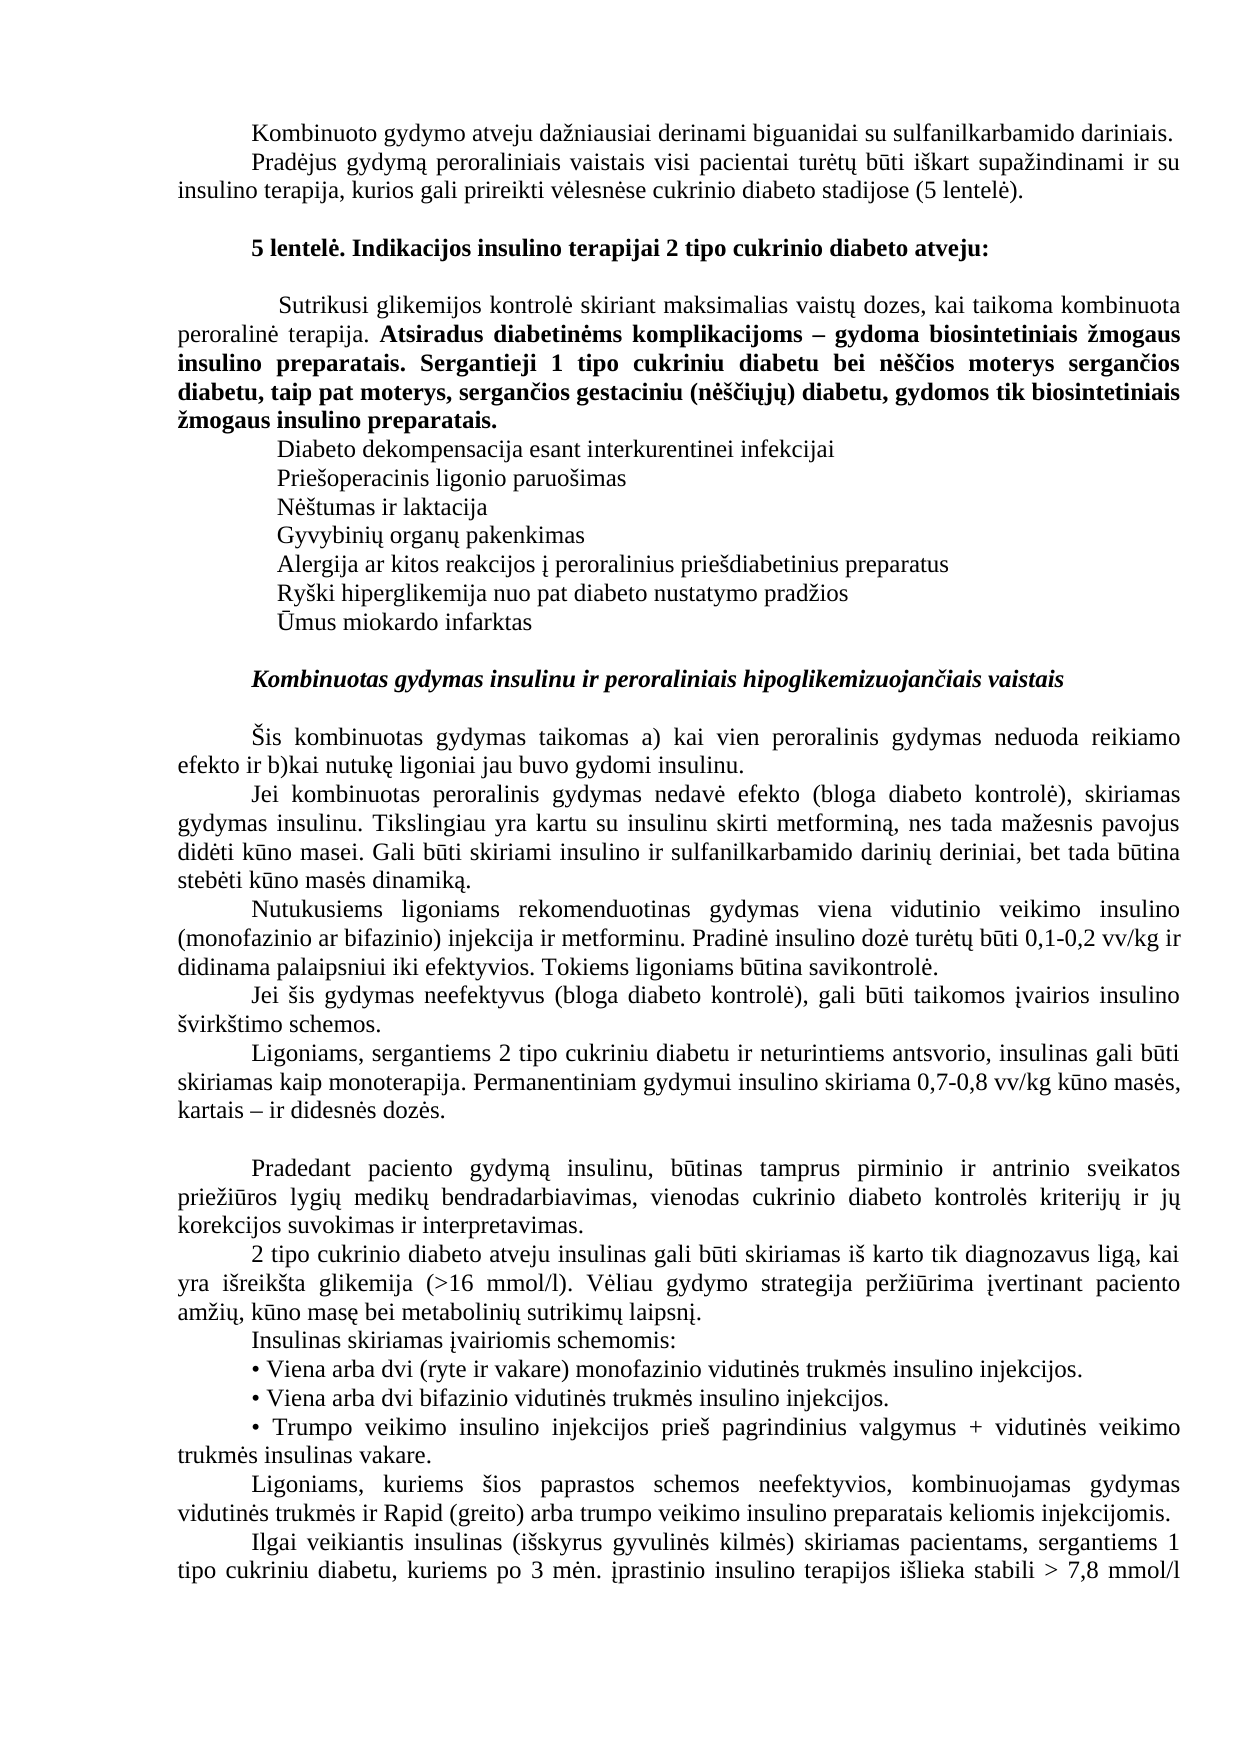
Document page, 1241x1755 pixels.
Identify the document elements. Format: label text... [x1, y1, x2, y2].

text Šis kombinuotas gydymas taikomas a) kai vien peroralinis gydymas neduoda reikiamo efekto ir b)kai nutukę ligoniai jau buvo gydomi insulinu. [177, 722, 1181, 779]
text Insulinas skiriamas įvairiomis schemomis: [177, 1326, 1181, 1354]
text Nutukusiems ligoniams rekomenduotinas gydymas viena vidutinio veikimo insulino (monofazinio ar bifazinio) injekcija ir metforminu. Pradinė insulino dozė turėtų būti 0,1-0,2 vv/kg ir didinama palaipsniui iki efektyvios. Tokiems ligoniams būtina savikontrolė. [177, 894, 1181, 981]
text 5 lentelė. Indikacijos insulino terapijai 2 tipo cukrinio diabeto atveju: [177, 233, 1181, 262]
text Jei kombinuotas peroralinis gydymas nedavė efekto (bloga diabeto kontrolė), skiriamas gydymas insulinu. Tikslingiau yra kartu su insulinu skirti metforminą, nes tada mažesnis pavojus didėti kūno masei. Gali būti skiriami insulino ir sulfanilkarbamido darinių deriniai, bet tada būtina stebėti kūno masės dinamiką. [177, 779, 1181, 894]
text  Gyvybinių organų pakenkimas [177, 521, 1181, 549]
text Kombinuotas gydymas insulinu ir peroraliniais hipoglikemizuojančiais vaistais [177, 664, 1181, 693]
text  Priešoperacinis ligonio paruošimas [177, 463, 1181, 492]
text Jei šis gydymas neefektyvus (bloga diabeto kontrolė), gali būti taikomos įvairios insulino švirkštimo schemos. [177, 981, 1181, 1038]
text  Ryški hiperglikemija nuo pat diabeto nustatymo pradžios [177, 578, 1181, 607]
text  Diabeto dekompensacija esant interkurentinei infekcijai [177, 434, 1181, 463]
text  Sutrikusi glikemijos kontrolė skiriant maksimalias vaistų dozes, kai taikoma kombinuota peroralinė terapija. Atsiradus diabetinėms komplikacijoms – gydoma biosintetiniais žmogaus insulino preparatais. Sergantieji 1 tipo cukriniu diabetu bei nėščios moterys sergančios diabetu, taip pat moterys, sergančios gestaciniu (nėščiųjų) diabetu, gydomos tik biosintetiniais žmogaus insulino preparatais. [177, 291, 1181, 434]
text Pradedant paciento gydymą insulinu, būtinas tamprus pirminio ir antrinio sveikatos priežiūros lygių medikų bendradarbiavimas, vienodas cukrinio diabeto kontrolės kriterijų ir jų korekcijos suvokimas ir interpretavimas. [177, 1153, 1181, 1239]
text • Trumpo veikimo insulino injekcijos prieš pagrindinius valgymus + vidutinės veikimo trukmės insulinas vakare. [177, 1412, 1181, 1469]
text 2 tipo cukrinio diabeto atveju insulinas gali būti skiriamas iš karto tik diagnozavus ligą, kai yra išreikšta glikemija (>16 mmol/l). Vėliau gydymo strategija peržiūrima įvertinant paciento amžių, kūno masę bei metabolinių sutrikimų laipsnį. [177, 1239, 1181, 1326]
text • Viena arba dvi bifazinio vidutinės trukmės insulino injekcijos. [177, 1383, 1181, 1412]
text • Viena arba dvi (ryte ir vakare) monofazinio vidutinės trukmės insulino injekcijos. [177, 1354, 1181, 1383]
text Kombinuoto gydymo atveju dažniausiai derinami biguanidai su sulfanilkarbamido dariniais. [177, 118, 1181, 147]
text Ligoniams, kuriems šios paprastos schemos neefektyvios, kombinuojamas gydymas vidutinės trukmės ir Rapid (greito) arba trumpo veikimo insulino preparatais keliomis injekcijomis. [177, 1469, 1181, 1527]
text  Alergija ar kitos reakcijos į peroralinius priešdiabetinius preparatus [177, 549, 1181, 578]
text  Nėštumas ir laktacija [177, 492, 1181, 521]
text Pradėjus gydymą peroraliniais vaistais visi pacientai turėtų būti iškart supažindinami ir su insulino terapija, kurios gali prireikti vėlesnėse cukrinio diabeto stadijose (5 lentelė). [177, 147, 1181, 204]
text  Ūmus miokardo infarktas [177, 607, 1181, 636]
text Ilgai veikiantis insulinas (išskyrus gyvulinės kilmės) skiriamas pacientams, sergantiems 1 tipo cukriniu diabetu, kuriems po 3 mėn. įprastinio insulino terapijos išlieka stabili > 7,8 mmol/l [177, 1527, 1181, 1584]
text Ligoniams, sergantiems 2 tipo cukriniu diabetu ir neturintiems antsvorio, insulinas gali būti skiriamas kaip monoterapija. Permanentiniam gydymui insulino skiriama 0,7-0,8 vv/kg kūno masės, kartais – ir didesnės dozės. [177, 1038, 1181, 1124]
